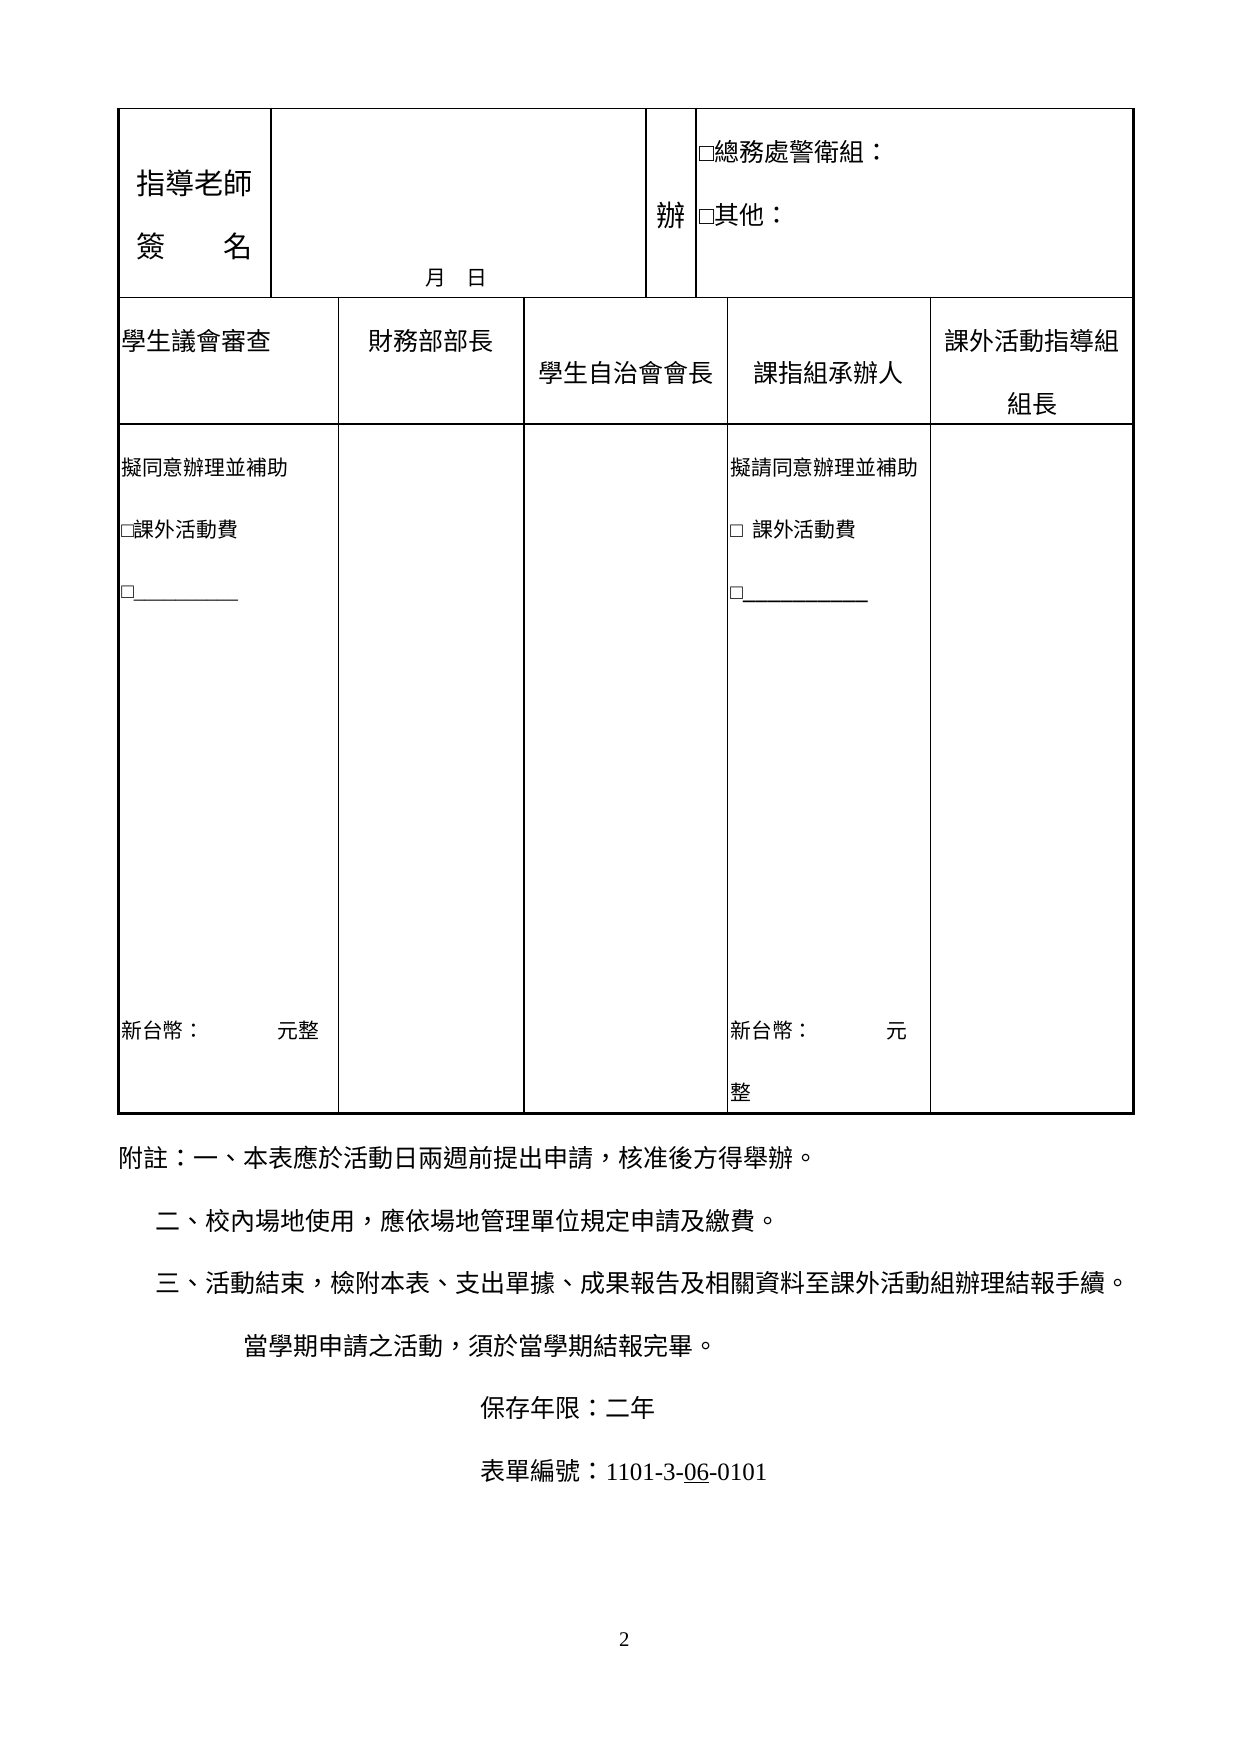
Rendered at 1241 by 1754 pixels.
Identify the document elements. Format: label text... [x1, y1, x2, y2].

table_cell 學生自治會會長 [525, 298, 727, 423]
table_cell 辦 [647, 109, 695, 297]
text 保存年限：二年 [118, 1365, 1122, 1428]
text 表單編號：1101-3-06-0101 [118, 1428, 1122, 1490]
table_cell 課外活動指導組組長 [931, 298, 1132, 423]
table_cell 指導老師 簽 名 [120, 109, 270, 297]
table_cell [339, 425, 523, 1112]
table_cell □總務處警衛組： □其他： [697, 109, 1132, 297]
table_cell 擬同意辦理並補助 □課外活動費 □__________ 新台幣： 元整 [120, 425, 338, 1112]
table_cell 課指組承辦人 [728, 298, 930, 423]
table_cell 財務部部長 [339, 298, 523, 423]
table_cell 月 日 [272, 109, 645, 297]
table_cell [931, 425, 1132, 1112]
table_cell 擬請同意辦理並補助 課外活動費 □__________ 新台幣： 元整 [728, 425, 930, 1112]
table_cell [525, 425, 727, 1112]
text 附註：一、本表應於活動日兩週前提出申請，核准後方得舉辦。 [118, 1115, 1122, 1178]
text 三、活動結束，檢附本表、支出單據、成果報告及相關資料至課外活動組辦理結報手續。當學期申請之活動，須於當學期結報完畢。 [118, 1240, 1122, 1365]
table_cell 學生議會審查 [120, 298, 338, 423]
text 二、校內場地使用，應依場地管理單位規定申請及繳費。 [118, 1178, 1122, 1240]
